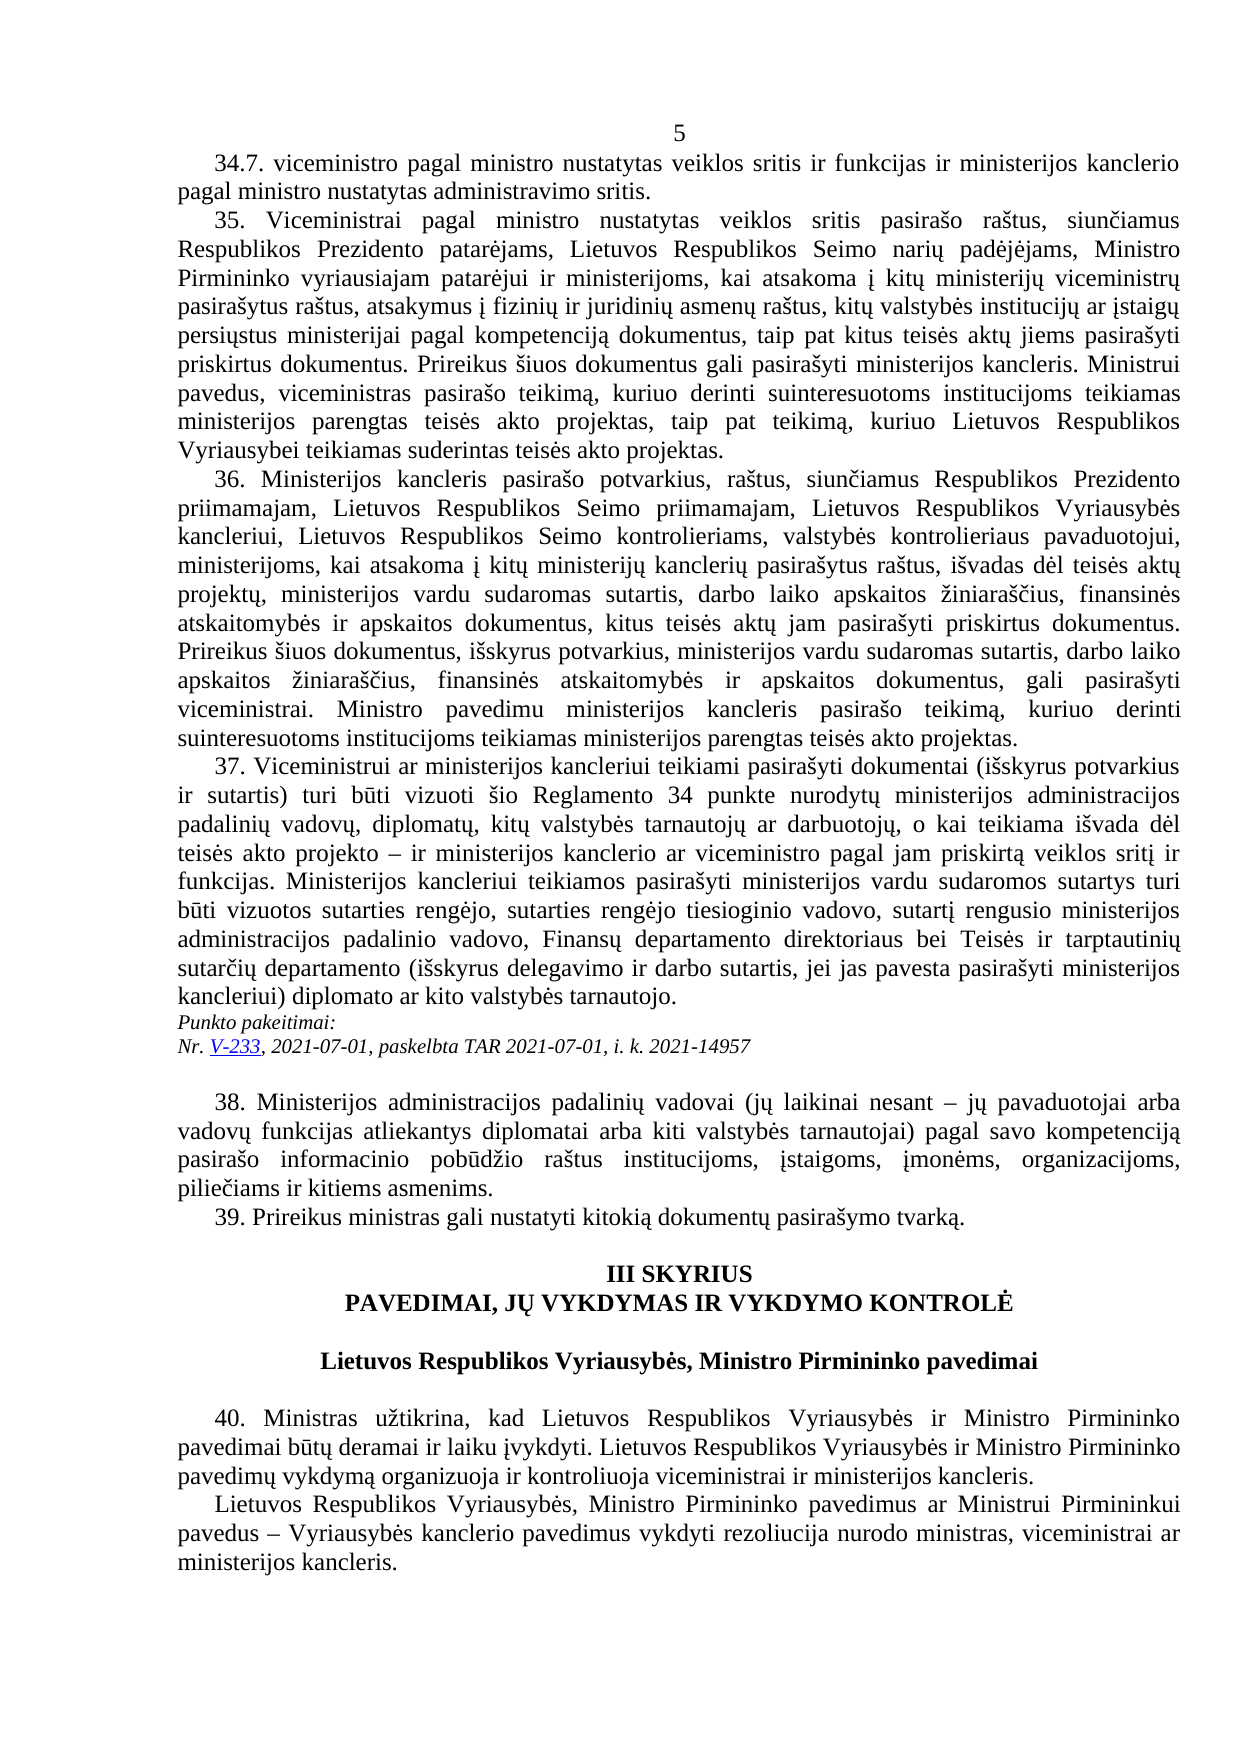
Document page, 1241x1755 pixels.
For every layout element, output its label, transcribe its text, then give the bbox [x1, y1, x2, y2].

text 36. Ministerijos kancleris pasirašo potvarkius, raštus, siunčiamus Respublikos Prezidento priimamajam, Lietuvos Respublikos Seimo priimamajam, Lietuvos Respublikos Vyriausybės kancleriui, Lietuvos Respublikos Seimo kontrolieriams, valstybės kontrolieriaus pavaduotojui, ministerijoms, kai atsakoma į kitų ministerijų kanclerių pasirašytus raštus, išvadas dėl teisės aktų projektų, ministerijos vardu sudaromas sutartis, darbo laiko apskaitos žiniaraščius, finansinės atskaitomybės ir apskaitos dokumentus, kitus teisės aktų jam pasirašyti priskirtus dokumentus. Prireikus šiuos dokumentus, išskyrus potvarkius, ministerijos vardu sudaromas sutartis, darbo laiko apskaitos žiniaraščius, finansinės atskaitomybės ir apskaitos dokumentus, gali pasirašyti viceministrai. Ministro pavedimu ministerijos kancleris pasirašo teikimą, kuriuo derinti suinteresuotoms institucijoms teikiamas ministerijos parengtas teisės akto projektas. [177, 464, 1181, 751]
text 38. Ministerijos administracijos padalinių vadovai (jų laikinai nesant – jų pavaduotojai arba vadovų funkcijas atliekantys diplomatai arba kiti valstybės tarnautojai) pagal savo kompetenciją pasirašo informacinio pobūdžio raštus institucijoms, įstaigoms, įmonėms, organizacijoms, piliečiams ir kitiems asmenims. [177, 1087, 1181, 1202]
text Nr. V-233, 2021-07-01, paskelbta TAR 2021-07-01, i. k. 2021-14957 [177, 1034, 1181, 1058]
text 40. Ministras užtikrina, kad Lietuvos Respublikos Vyriausybės ir Ministro Pirmininko pavedimai būtų deramai ir laiku įvykdyti. Lietuvos Respublikos Vyriausybės ir Ministro Pirmininko pavedimų vykdymą organizuoja ir kontroliuoja viceministrai ir ministerijos kancleris. [177, 1403, 1181, 1489]
text 39. Prireikus ministras gali nustatyti kitokią dokumentų pasirašymo tvarką. [177, 1202, 1181, 1231]
text Lietuvos Respublikos Vyriausybės, Ministro Pirmininko pavedimai [177, 1346, 1181, 1374]
text PAVEDIMAI, JŲ VYKDYMAS IR VYKDYMO KONTROLĖ [177, 1288, 1181, 1317]
text 35. Viceministrai pagal ministro nustatytas veiklos sritis pasirašo raštus, siunčiamus Respublikos Prezidento patarėjams, Lietuvos Respublikos Seimo narių padėjėjams, Ministro Pirmininko vyriausiajam patarėjui ir ministerijoms, kai atsakoma į kitų ministerijų viceministrų pasirašytus raštus, atsakymus į fizinių ir juridinių asmenų raštus, kitų valstybės institucijų ar įstaigų persiųstus ministerijai pagal kompetenciją dokumentus, taip pat kitus teisės aktų jiems pasirašyti priskirtus dokumentus. Prireikus šiuos dokumentus gali pasirašyti ministerijos kancleris. Ministrui pavedus, viceministras pasirašo teikimą, kuriuo derinti suinteresuotoms institucijoms teikiamas ministerijos parengtas teisės akto projektas, taip pat teikimą, kuriuo Lietuvos Respublikos Vyriausybei teikiamas suderintas teisės akto projektas. [177, 205, 1181, 464]
text 34.7. viceministro pagal ministro nustatytas veiklos sritis ir funkcijas ir ministerijos kanclerio pagal ministro nustatytas administravimo sritis. [177, 148, 1181, 205]
text Lietuvos Respublikos Vyriausybės, Ministro Pirmininko pavedimus ar Ministrui Pirmininkui pavedus – Vyriausybės kanclerio pavedimus vykdyti rezoliucija nurodo ministras, viceministrai ar ministerijos kancleris. [177, 1489, 1181, 1576]
text 37. Viceministrui ar ministerijos kancleriui teikiami pasirašyti dokumentai (išskyrus potvarkius ir sutartis) turi būti vizuoti šio Reglamento 34 punkte nurodytų ministerijos administracijos padalinių vadovų, diplomatų, kitų valstybės tarnautojų ar darbuotojų, o kai teikiama išvada dėl teisės akto projekto – ir ministerijos kanclerio ar viceministro pagal jam priskirtą veiklos sritį ir funkcijas. Ministerijos kancleriui teikiamos pasirašyti ministerijos vardu sudaromos sutartys turi būti vizuotos sutarties rengėjo, sutarties rengėjo tiesioginio vadovo, sutartį rengusio ministerijos administracijos padalinio vadovo, Finansų departamento direktoriaus bei Teisės ir tarptautinių sutarčių departamento (išskyrus delegavimo ir darbo sutartis, jei jas pavesta pasirašyti ministerijos kancleriui) diplomato ar kito valstybės tarnautojo. [177, 751, 1181, 1010]
text Punkto pakeitimai: [177, 1010, 1181, 1034]
text III SKYRIUS [177, 1259, 1181, 1288]
